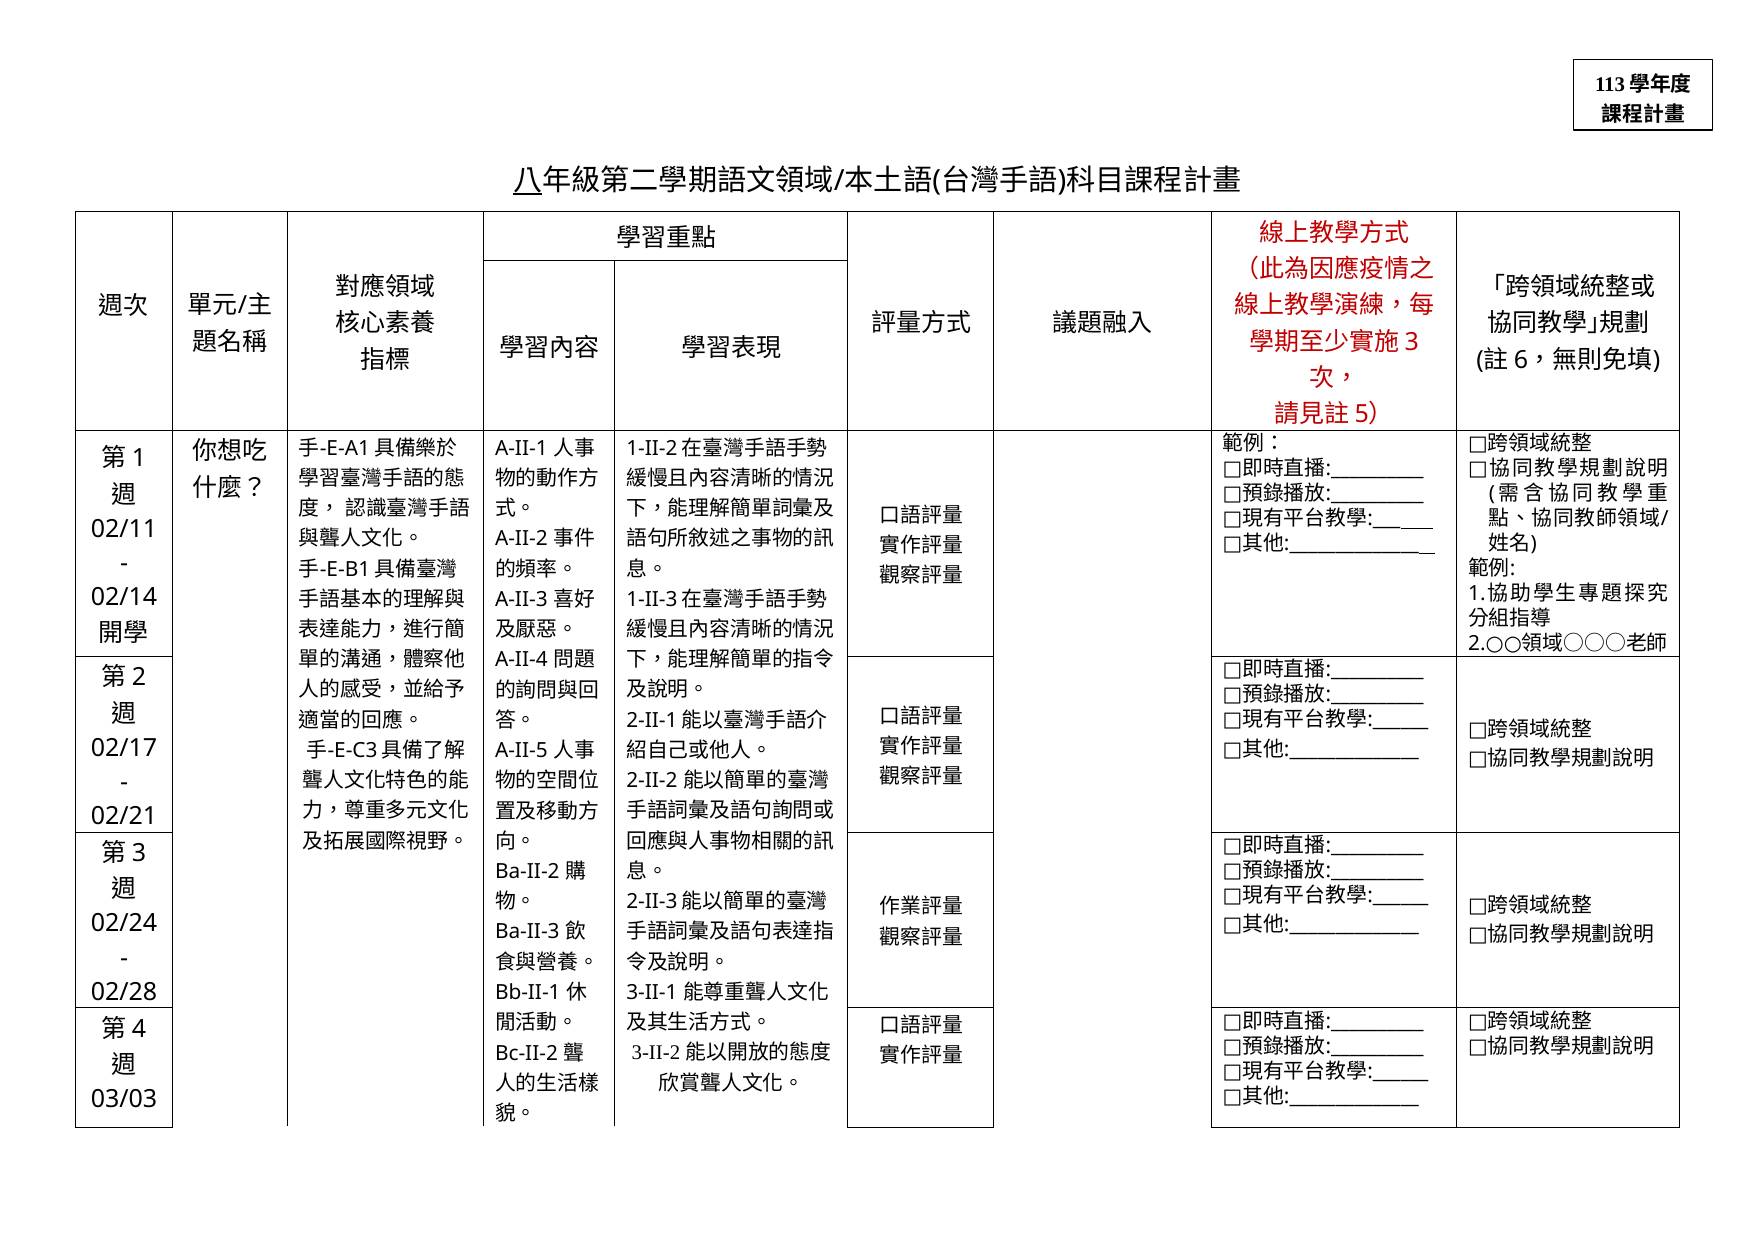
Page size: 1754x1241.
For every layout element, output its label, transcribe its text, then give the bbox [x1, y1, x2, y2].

table_cell 第4週 03/03- [76, 1008, 172, 1127]
table_cell 第2週 02/17-02/21 [76, 657, 172, 832]
text 八年級第二學期語文領域/本土語(台灣手語)科目課程計畫 [75, 156, 1679, 199]
table_cell 第1週 02/11-02/14開學 [76, 431, 172, 656]
table_cell 口語評量 實作評量 [848, 1008, 993, 1127]
table_header 學習重點 [484, 212, 847, 259]
table_cell □即時直播:__________ □預錄播放:__________ □現有平台教學:______ □其他:______________ [1212, 657, 1456, 832]
table_cell A-II-1 人事物的動作方式。 A-II-2 事件的頻率。 A-II-3 喜好及厭惡。 A-II-4 問題的詢問與回答。 A-II-5 人事物的空間位置及移動方向。 Ba-II-2 購物。 Ba-II-3 飲食與營養。 Bb-II-1 休閒活動。 Bc-II-2 聾人的生活樣貌。 Bc-II-3 臺灣手語表達慣例。 [484, 431, 615, 1127]
table_header 評量方式 [848, 212, 993, 430]
table_header 週次 [76, 212, 172, 430]
table_cell □跨領域統整 □協同教學規劃說明 [1457, 1008, 1679, 1127]
table_cell 第3週 02/24-02/28 [76, 833, 172, 1007]
table_header 對應領域 核心素養 指標 [288, 212, 483, 430]
table_cell 口語評量 實作評量 觀察評量 [848, 431, 993, 656]
table_cell 範例： □即時直播:__________ □預錄播放:__________ □現有平台教學:___ □其他:______________ [1212, 431, 1456, 656]
text 113學年度 [1589, 67, 1697, 97]
table_cell 手-E-A1具備樂於學習臺灣手語的態度， 認識臺灣手語與聾人文化。 手-E-B1具備臺灣手語基本的理解與表達能力，進行簡單的溝通，體察他人的感受，並給予適當的回應。 手-E-C3具備了解聾人文化特色的能力，尊重多元文化及拓展國際視野。 [288, 431, 483, 1127]
table_cell 學習內容 [484, 261, 614, 430]
table_cell □即時直播:__________ □預錄播放:__________ □現有平台教學:______ □其他:______________ [1212, 1008, 1456, 1127]
table_header 線上教學方式 （此為因應疫情之線上教學演練，每學期至少實施3次， 請見註5） [1212, 212, 1456, 430]
table_cell 口語評量 實作評量 觀察評量 [848, 657, 993, 832]
table_cell [994, 431, 1211, 1127]
table_cell 1-II-2在臺灣手語手勢緩慢且內容清晰的情況下，能理解簡單詞彙及語句所敘述之事物的訊息。 1-II-3在臺灣手語手勢緩慢且內容清晰的情況下，能理解簡單的指令及說明。 2-II-1能以臺灣手語介紹自己或他人。 2-II-2 能以簡單的臺灣手語詞彙及語句詢問或回應與人事物相關的訊息。 2-II-3能以簡單的臺灣手語詞彙及語句表達指令及說明。 3-II-1 能尊重聾人文化及其生活方式。 3-II-2 能以開放的態度欣賞聾人文化。 [615, 431, 847, 1127]
table_cell □跨領域統整 □協同教學規劃說明 [1457, 833, 1679, 1007]
table_header 「跨領域統整或 協同教學｣規劃 (註6，無則免填) [1457, 212, 1679, 430]
table_cell 你想吃什麼？ [173, 431, 287, 1127]
table_cell 作業評量 觀察評量 [848, 833, 993, 1007]
table_cell □跨領域統整 □協同教學規劃說明(需含協同教學重點、協同教師領域/姓名) 範例: 1.協助學生專題探究分組指導 2.○○領域○○○老師 [1457, 431, 1679, 656]
table_cell 學習表現 [615, 261, 847, 430]
text 課程計畫 [1589, 97, 1697, 123]
table_cell □跨領域統整 □協同教學規劃說明 [1457, 657, 1679, 832]
table_header 單元/主題名稱 [173, 212, 287, 430]
table_header 議題融入 [994, 212, 1211, 430]
table_cell □即時直播:__________ □預錄播放:__________ □現有平台教學:______ □其他:______________ [1212, 833, 1456, 1007]
